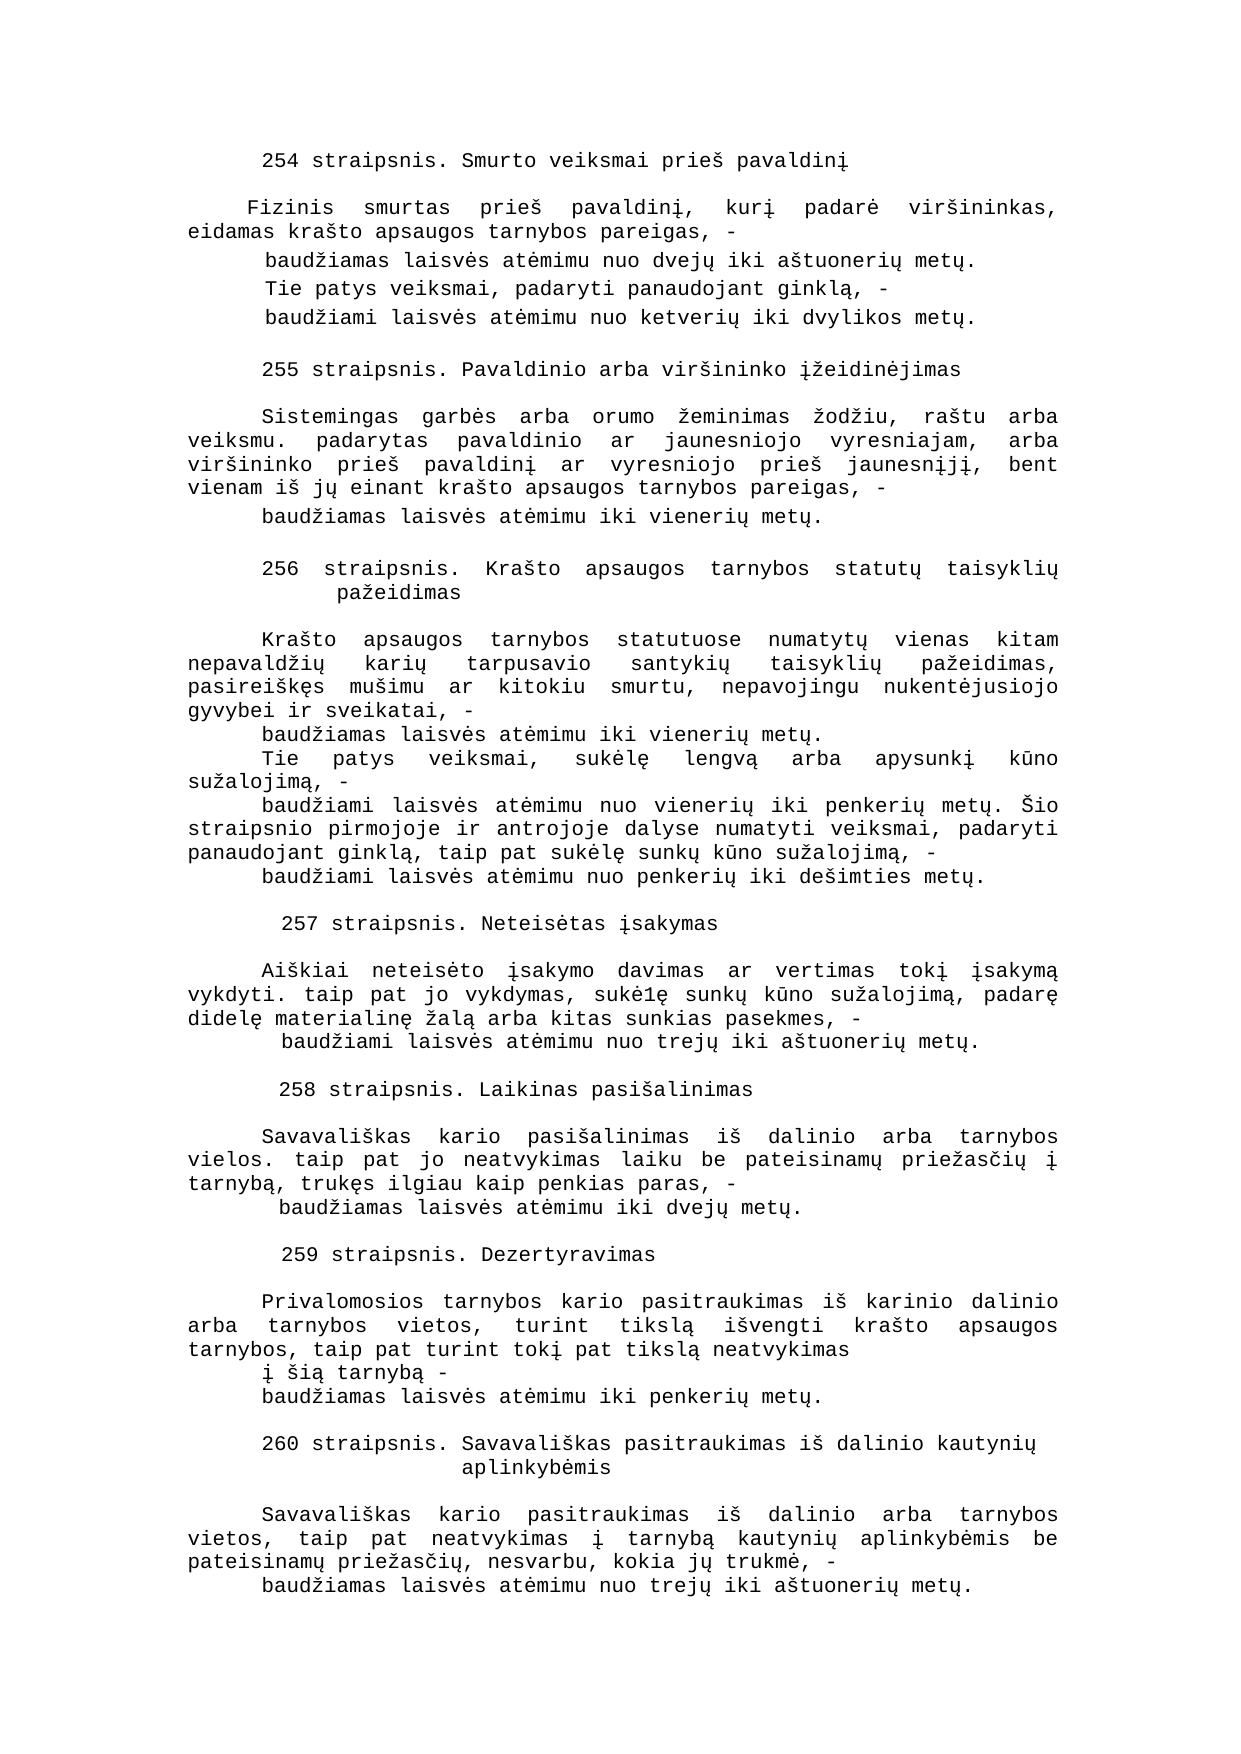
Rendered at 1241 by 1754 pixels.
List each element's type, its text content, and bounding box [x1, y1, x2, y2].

text Savavališkas kario pasitraukimas iš dalinio arba tarnybos vietos, taip pat neatvykimas į tarnybą kautynių aplinkybėmis be pateisinamų priežasčių, nesvarbu, kokia jų trukmė, - [187, 1504, 1059, 1575]
text baudžiami laisvės atėmimu nuo ketverių iki dvylikos metų. [205, 307, 1059, 331]
text Fizinis smurtas prieš pavaldinį, kurį padarė viršininkas, eidamas krašto apsaugos tarnybos pareigas, - [187, 197, 1059, 244]
text 256 straipsnis. Krašto apsaugos tarnybos statutų taisyklių pažeidimas [261, 558, 1059, 606]
text Savavališkas kario pasišalinimas iš dalinio arba tarnybos vielos. taip pat jo neatvykimas laiku be pateisinamų priežasčių į tarnybą, trukęs ilgiau kaip penkias paras, - [187, 1126, 1059, 1197]
text baudžiami laisvės atėmimu nuo vienerių iki penkerių metų. Šio straipsnio pirmojoje ir antrojoje dalyse numatyti veiksmai, padaryti panaudojant ginklą, taip pat sukėlę sunkų kūno sužalojimą, - [187, 795, 1059, 866]
text 257 straipsnis. Neteisėtas įsakymas [207, 913, 1059, 937]
text aplinkybėmis [207, 1457, 1059, 1481]
text baudžiamas laisvės atėmimu nuo dvejų iki aštuonerių metų. [205, 249, 1059, 273]
text 258 straipsnis. Laikinas pasišalinimas [204, 1078, 1059, 1102]
text baudžiamas laisvės atėmimu iki dvejų metų. [204, 1197, 1059, 1220]
text Privalomosios tarnybos kario pasitraukimas iš karinio dalinio arba tarnybos vietos, turint tikslą išvengti krašto apsaugos tarnybos, taip pat turint tokį pat tikslą neatvykimas [187, 1291, 1059, 1362]
text baudžiamas laisvės atėmimu iki penkerių metų. [204, 1386, 1059, 1409]
text baudžiami laisvės atėmimu nuo penkerių iki dešimties metų. [207, 866, 1059, 889]
text Krašto apsaugos tarnybos statutuose numatytų vienas kitam nepavaldžių karių tarpusavio santykių taisyklių pažeidimas, pasireiškęs mušimu ar kitokiu smurtu, nepavojingu nukentėjusiojo gyvybei ir sveikatai, - [187, 629, 1059, 724]
text 254 straipsnis. Smurto veiksmai prieš pavaldinį [206, 150, 1059, 174]
text baudžiamas laisvės atėmimu nuo trejų iki aštuonerių metų. [206, 1575, 1059, 1599]
text Tie patys veiksmai, sukėlę lengvą arba apysunkį kūno sužalojimą, - [187, 747, 1059, 795]
text 260 straipsnis. Savavališkas pasitraukimas iš dalinio kautynių [207, 1433, 1059, 1457]
text baudžiamas laisvės atėmimu iki vienerių metų. [207, 724, 1059, 747]
text į šią tarnybą - [187, 1362, 1059, 1386]
text baudžiamas laisvės atėmimu iki vienerių metų. [202, 506, 1059, 530]
text Aiškiai neteisėto įsakymo davimas ar vertimas tokį įsakymą vykdyti. taip pat jo vykdymas, sukė1ę sunkų kūno sužalojimą, padarę didelę materialinę žalą arba kitas sunkias pasekmes, - [187, 960, 1059, 1031]
text Sistemingas garbės arba orumo žeminimas žodžiu, raštu arba veiksmu. padarytas pavaldinio ar jaunesniojo vyresniajam, arba viršininko prieš pavaldinį ar vyresniojo prieš jaunesnįjį, bent vienam iš jų einant krašto apsaugos tarnybos pareigas, - [187, 406, 1059, 501]
text baudžiami laisvės atėmimu nuo trejų iki aštuonerių metų. [207, 1031, 1059, 1055]
text 255 straipsnis. Pavaldinio arba viršininko įžeidinėjimas [206, 359, 1059, 383]
text Tie patys veiksmai, padaryti panaudojant ginklą, - [205, 278, 1059, 302]
text 259 straipsnis. Dezertyravimas [207, 1244, 1059, 1268]
